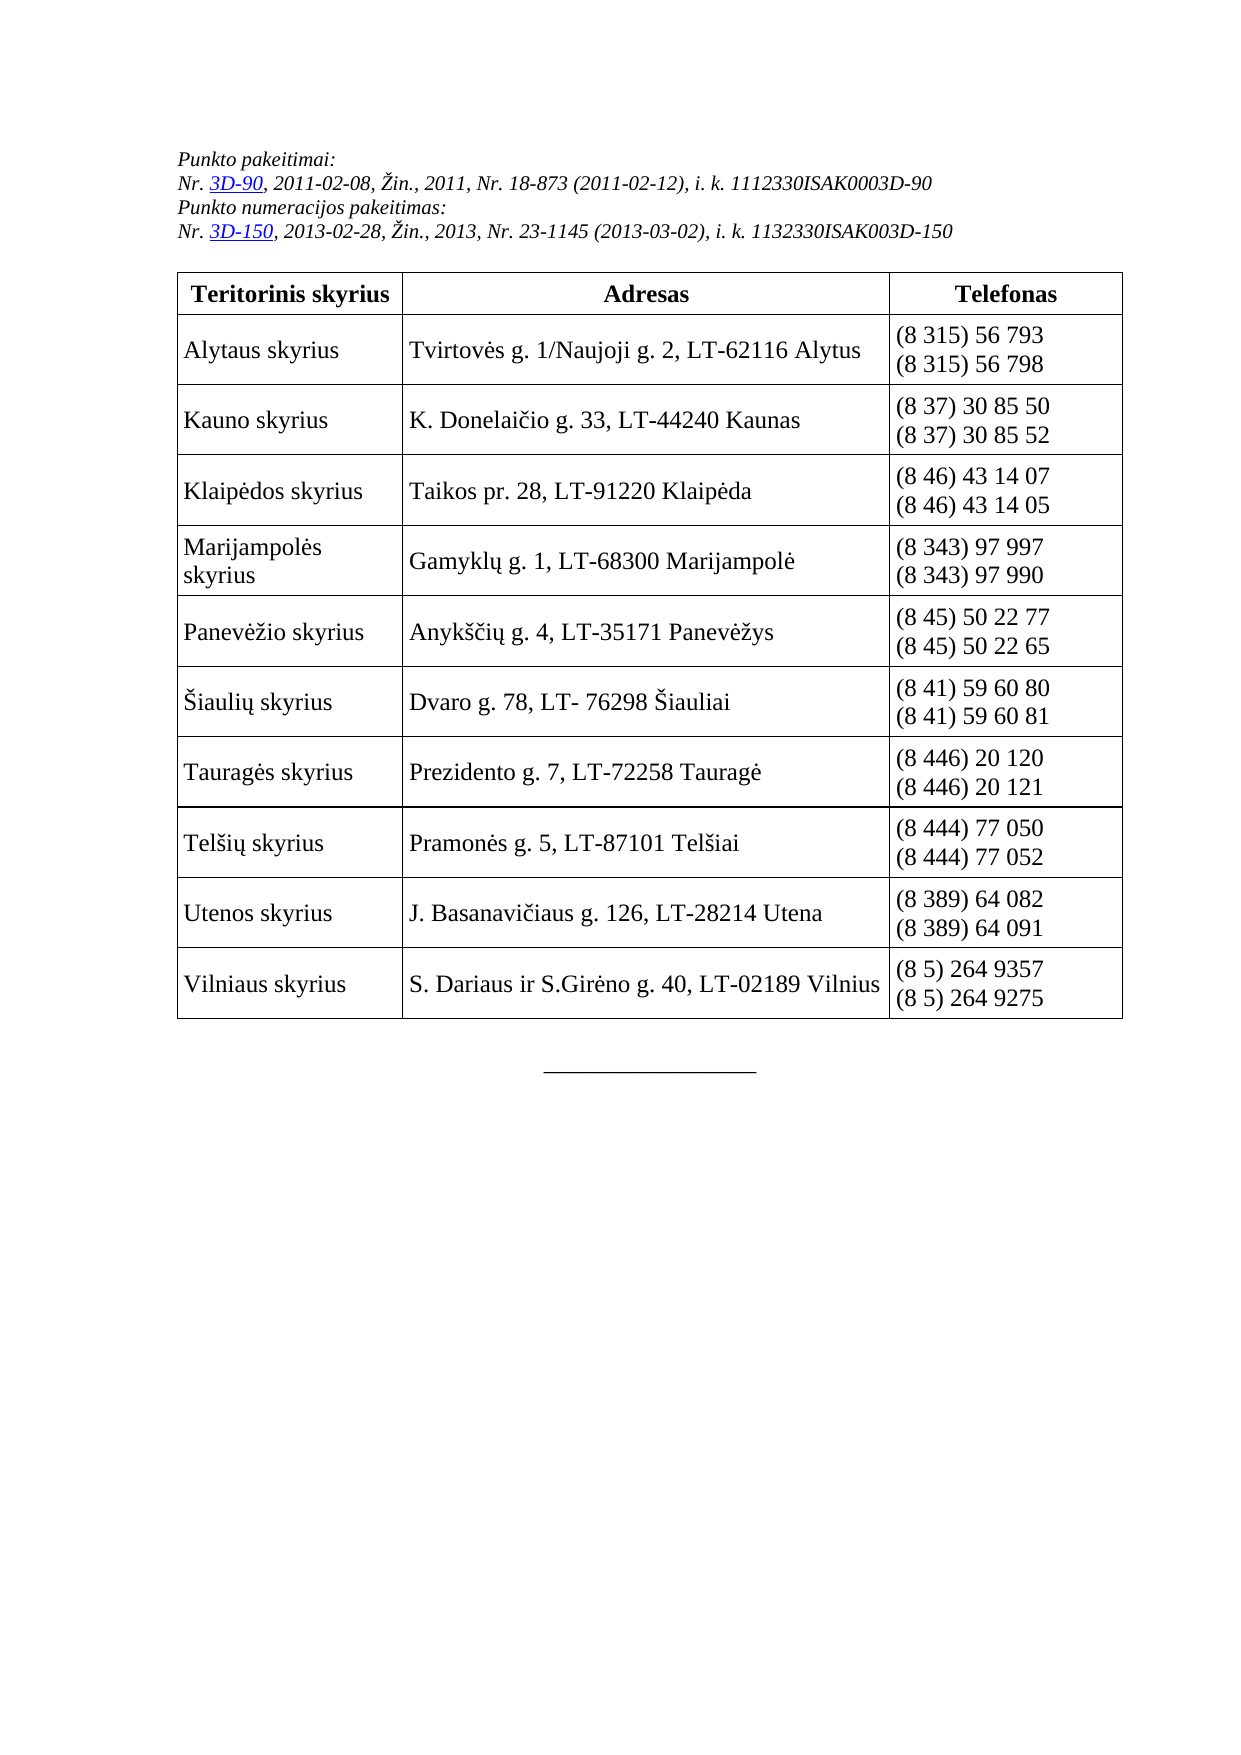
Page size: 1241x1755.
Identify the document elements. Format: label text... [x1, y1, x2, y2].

table_cell Kauno skyrius [178, 385, 402, 454]
table_cell (8 41) 59 60 80 (8 41) 59 60 81 [890, 667, 1122, 736]
table_cell (8 315) 56 793 (8 315) 56 798 [890, 315, 1122, 384]
table_cell Šiaulių skyrius [178, 667, 402, 736]
table_cell (8 5) 264 9357 (8 5) 264 9275 [890, 948, 1122, 1018]
text Nr. 3D-150, 2013-02-28, Žin., 2013, Nr. 23-1145 (2013-03-02), i. k. 1132330ISAK003D-150 [177, 219, 1122, 243]
table_cell Vilniaus skyrius [178, 948, 402, 1018]
table_cell Tvirtovės g. 1/Naujoji g. 2, LT-62116 Alytus [403, 315, 889, 384]
table_cell (8 46) 43 14 07 (8 46) 43 14 05 [890, 455, 1122, 525]
table_cell S. Dariaus ir S.Girėno g. 40, LT-02189 Vilnius [403, 948, 889, 1018]
table_cell Gamyklų g. 1, LT-68300 Marijampolė [403, 526, 889, 595]
table_cell Tauragės skyrius [178, 737, 402, 806]
table_cell (8 343) 97 997 (8 343) 97 990 [890, 526, 1122, 595]
table_header Telefonas [890, 273, 1122, 313]
table_cell Pramonės g. 5, LT-87101 Telšiai [403, 808, 889, 877]
table_header Teritorinis skyrius [178, 273, 402, 313]
text Nr. 3D-90, 2011-02-08, Žin., 2011, Nr. 18-873 (2011-02-12), i. k. 1112330ISAK0003D-90 [177, 171, 1122, 195]
table_cell (8 37) 30 85 50 (8 37) 30 85 52 [890, 385, 1122, 454]
table_cell Klaipėdos skyrius [178, 455, 402, 525]
table_cell Taikos pr. 28, LT-91220 Klaipėda [403, 455, 889, 525]
table_cell (8 45) 50 22 77 (8 45) 50 22 65 [890, 596, 1122, 666]
table_cell Marijampolės skyrius [178, 526, 402, 595]
text _________________ [177, 1047, 1122, 1076]
table_cell Alytaus skyrius [178, 315, 402, 384]
table_cell Utenos skyrius [178, 878, 402, 947]
table_header Adresas [403, 273, 889, 313]
table_cell (8 389) 64 082 (8 389) 64 091 [890, 878, 1122, 947]
table_cell Anykščių g. 4, LT-35171 Panevėžys [403, 596, 889, 666]
table_cell Dvaro g. 78, LT- 76298 Šiauliai [403, 667, 889, 736]
table_cell Telšių skyrius [178, 808, 402, 877]
text Punkto numeracijos pakeitimas: [177, 195, 1122, 219]
table_cell K. Donelaičio g. 33, LT-44240 Kaunas [403, 385, 889, 454]
table_cell Panevėžio skyrius [178, 596, 402, 666]
text Punkto pakeitimai: [177, 147, 1122, 171]
table_cell (8 446) 20 120 (8 446) 20 121 [890, 737, 1122, 806]
table_cell (8 444) 77 050 (8 444) 77 052 [890, 808, 1122, 877]
table_cell Prezidento g. 7, LT-72258 Tauragė [403, 737, 889, 806]
table_cell J. Basanavičiaus g. 126, LT-28214 Utena [403, 878, 889, 947]
